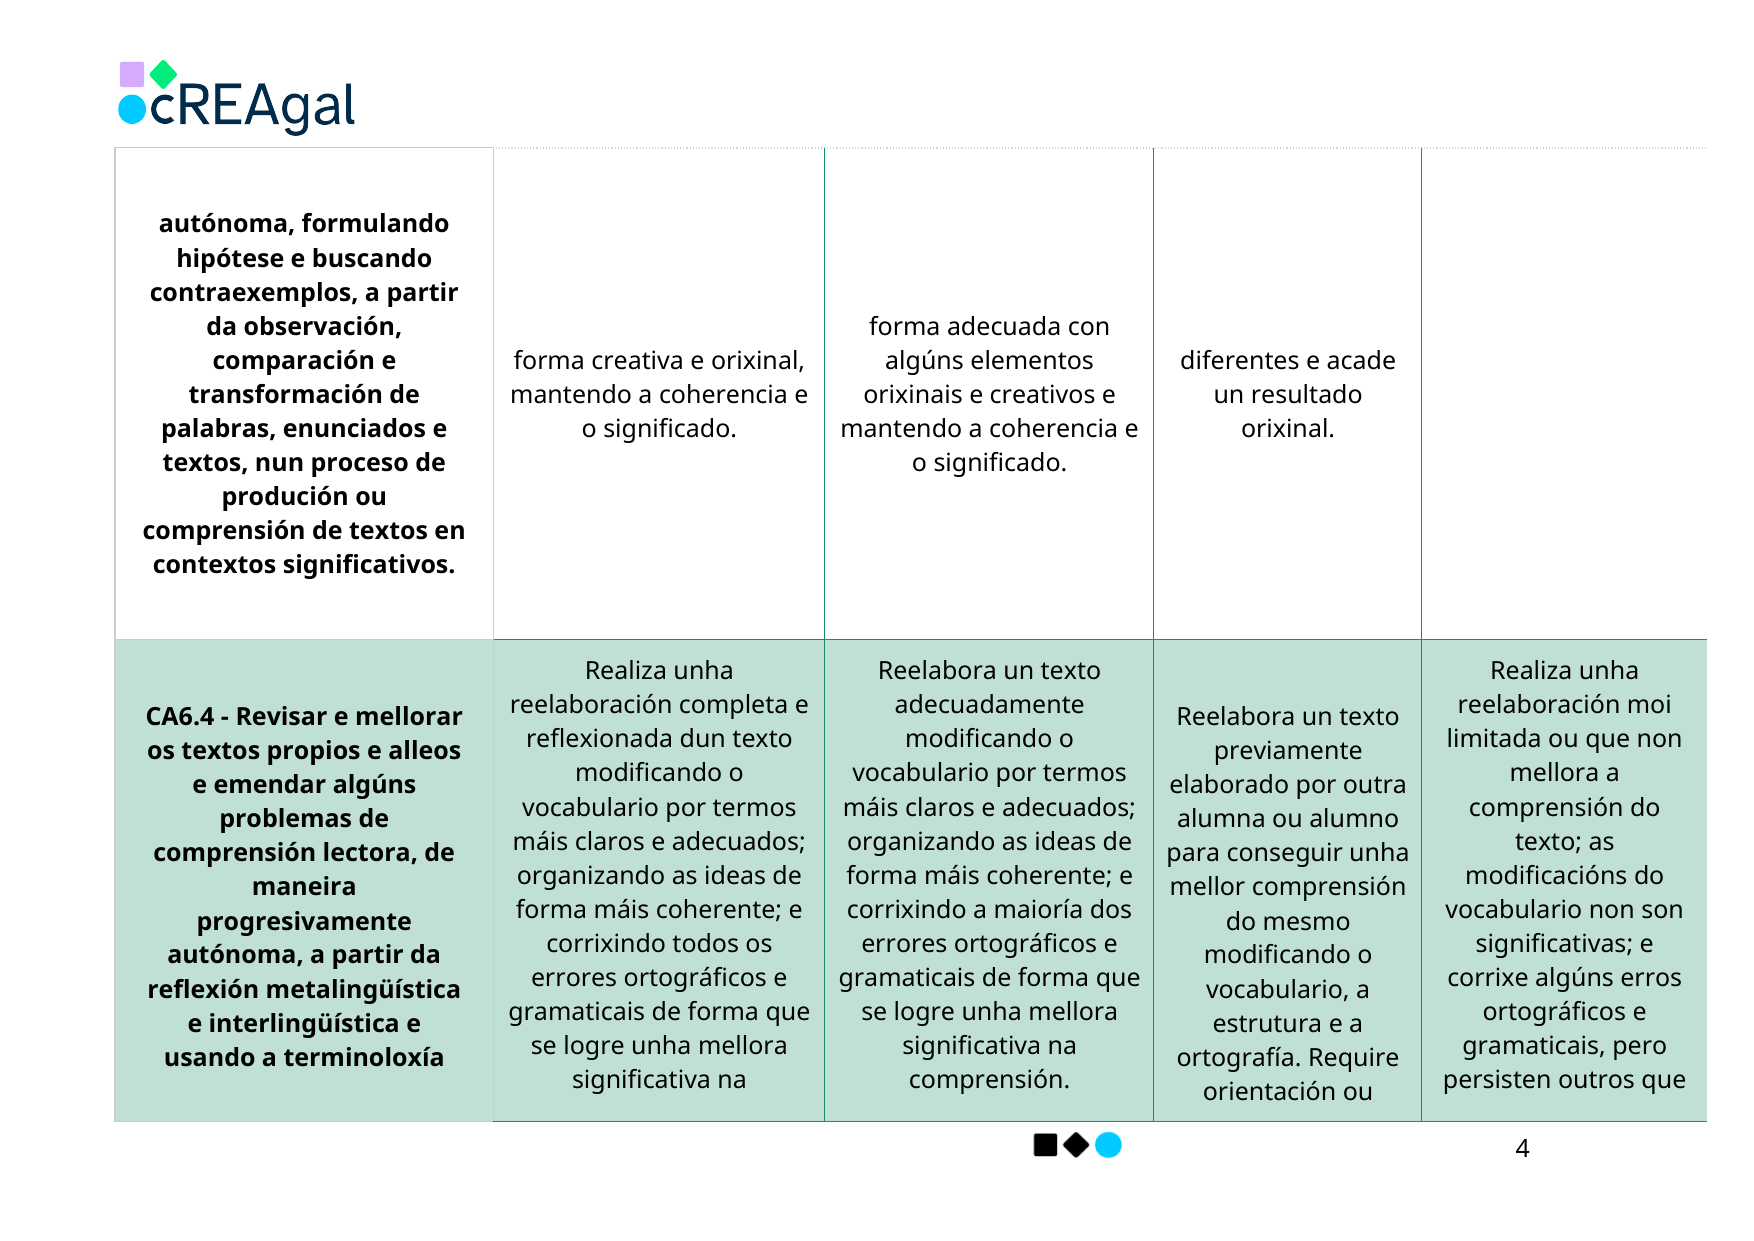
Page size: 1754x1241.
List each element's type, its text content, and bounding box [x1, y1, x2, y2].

table_cell autónoma, formulando hipótese e buscando contraexemplos, a partir da observación, comparación e transformación de palabras, enunciados e textos, nun proceso de produción ou comprensión de textos en contextos significativos. [116, 148, 493, 639]
table_cell Reelabora un texto previamente elaborado por outra alumna ou alumno para conseguir unha mellor comprensión do mesmo modificando o vocabulario, a estrutura e a ortografía. Require orientación ou [1154, 640, 1421, 1121]
table_cell Realiza unha reelaboración completa e reflexionada dun texto modificando o vocabulario por termos máis claros e adecuados; organizando as ideas de forma máis coherente; e corrixindo todos os errores ortográficos e gramaticais de forma que se logre unha mellora significativa na [494, 640, 824, 1121]
table_cell [1422, 147, 1707, 639]
table_cell forma creativa e orixinal, mantendo a coherencia e o significado. [494, 147, 824, 639]
picture [1033, 1131, 1123, 1159]
table_cell CA6.4 - Revisar e mellorar os textos propios e alleos e emendar algúns problemas de comprensión lectora, de maneira progresivamente autónoma, a partir da reflexión metalingüística e interlingüística e usando a terminoloxía [116, 640, 493, 1121]
table_cell Realiza unha reelaboración moi limitada ou que non mellora a comprensión do texto; as modificacións do vocabulario non son significativas; e corrixe algúns erros ortográficos e gramaticais, pero persisten outros que [1422, 640, 1707, 1121]
table_cell Reelabora un texto adecuadamente modificando o vocabulario por termos máis claros e adecuados; organizando as ideas de forma máis coherente; e corrixindo a maioría dos errores ortográficos e gramaticais de forma que se logre unha mellora significativa na comprensión. [825, 640, 1153, 1121]
table_cell forma adecuada con algúns elementos orixinais e creativos e mantendo a coherencia e o significado. [825, 147, 1153, 639]
table_cell diferentes e acade un resultado orixinal. [1154, 147, 1421, 639]
picture [118, 60, 355, 136]
